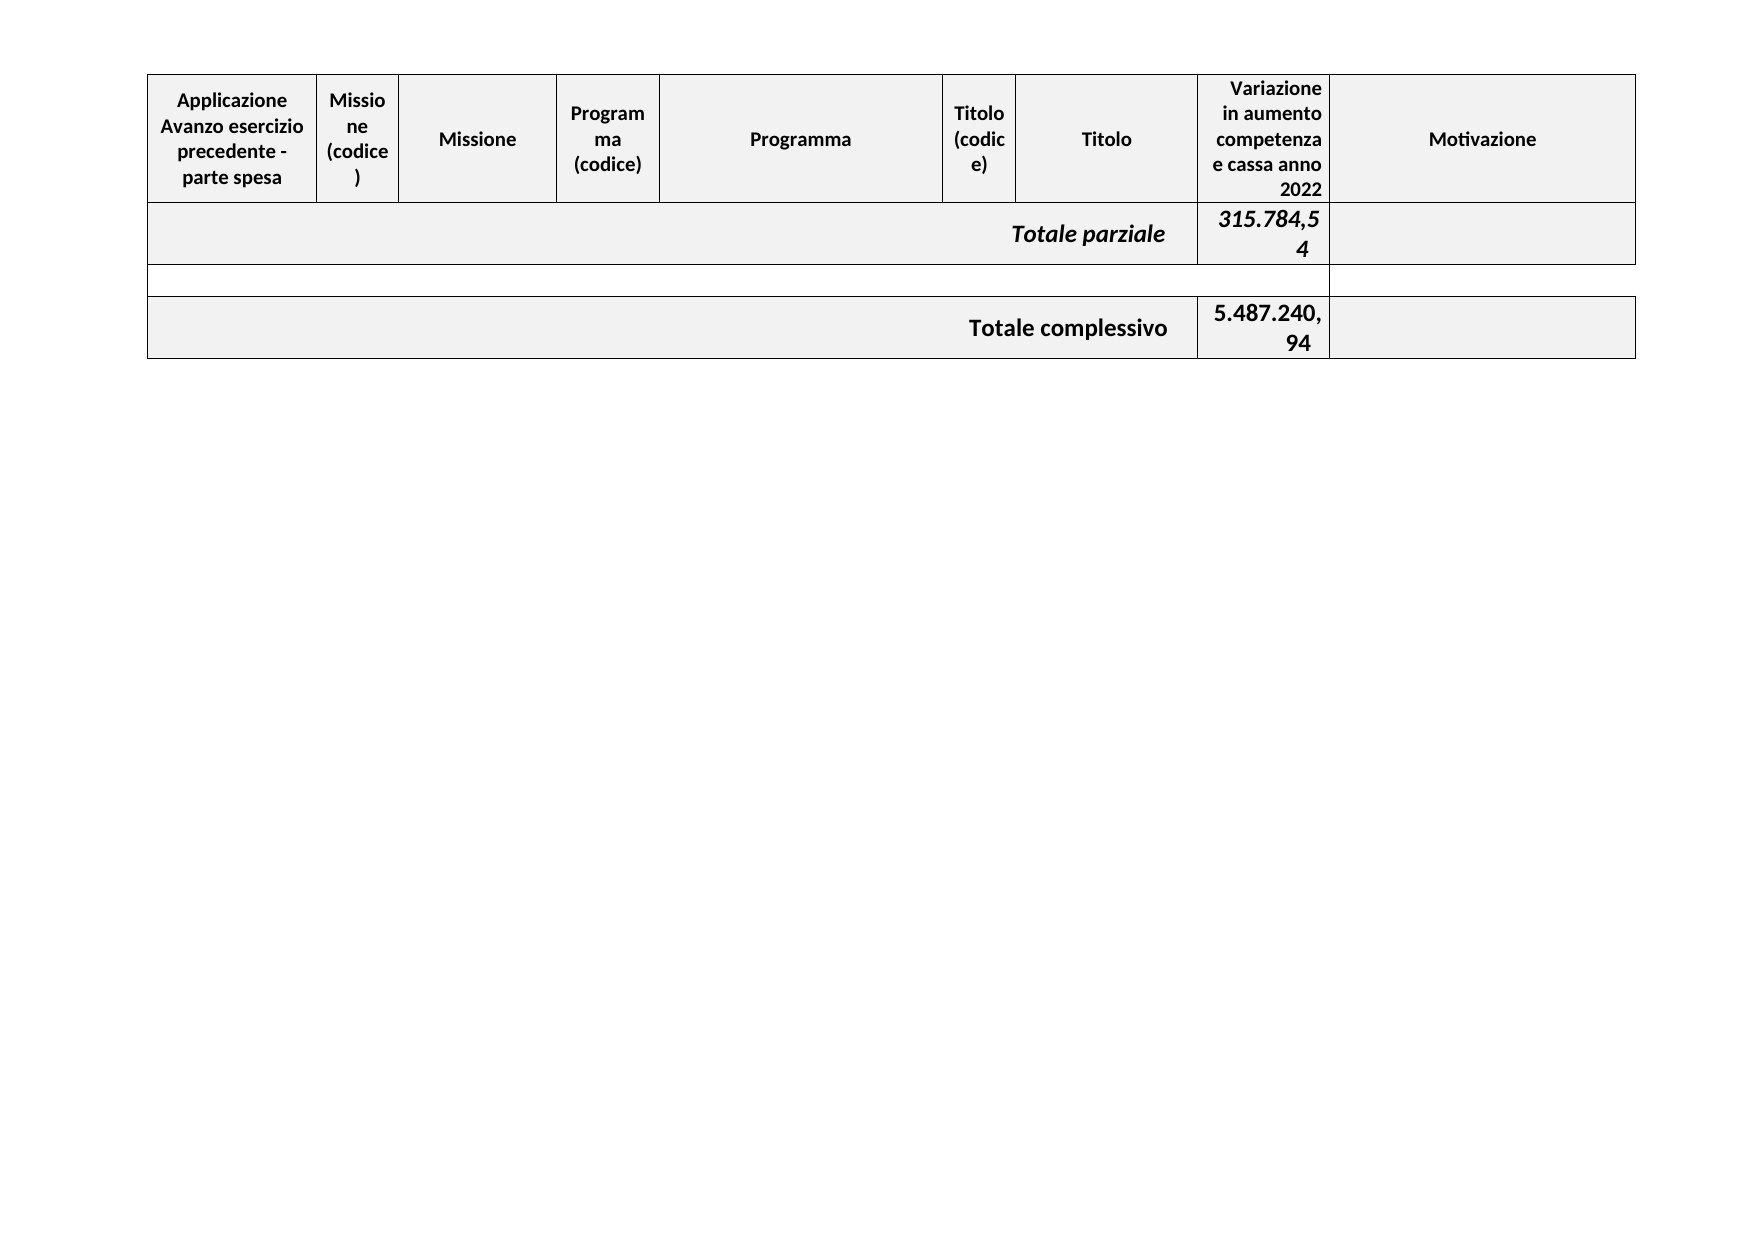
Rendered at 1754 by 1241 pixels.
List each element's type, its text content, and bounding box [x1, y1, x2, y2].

table_cell [148, 265, 1329, 296]
table_cell Totale parziale [148, 203, 1197, 264]
table_cell Totale complessivo [148, 297, 1197, 358]
table_header Applicazione Avanzo esercizio precedente - parte spesa [148, 75, 316, 202]
table_header Titolo [1016, 75, 1197, 202]
table_header Motivazione [1330, 75, 1635, 202]
table_cell [1330, 297, 1635, 358]
table_header Titolo (codice) [943, 75, 1015, 202]
table_header Missione (codice) [317, 75, 398, 202]
table_cell [1330, 203, 1635, 264]
table_header Programma (codice) [557, 75, 659, 202]
table_header Programma [660, 75, 942, 202]
table_cell [1330, 265, 1636, 296]
table_cell 315.784,54 [1198, 203, 1329, 264]
table_header Missione [399, 75, 556, 202]
table_cell 5.487.240,94 [1198, 297, 1329, 358]
table_header Variazione in aumento competenza e cassa anno 2022 [1198, 75, 1329, 202]
